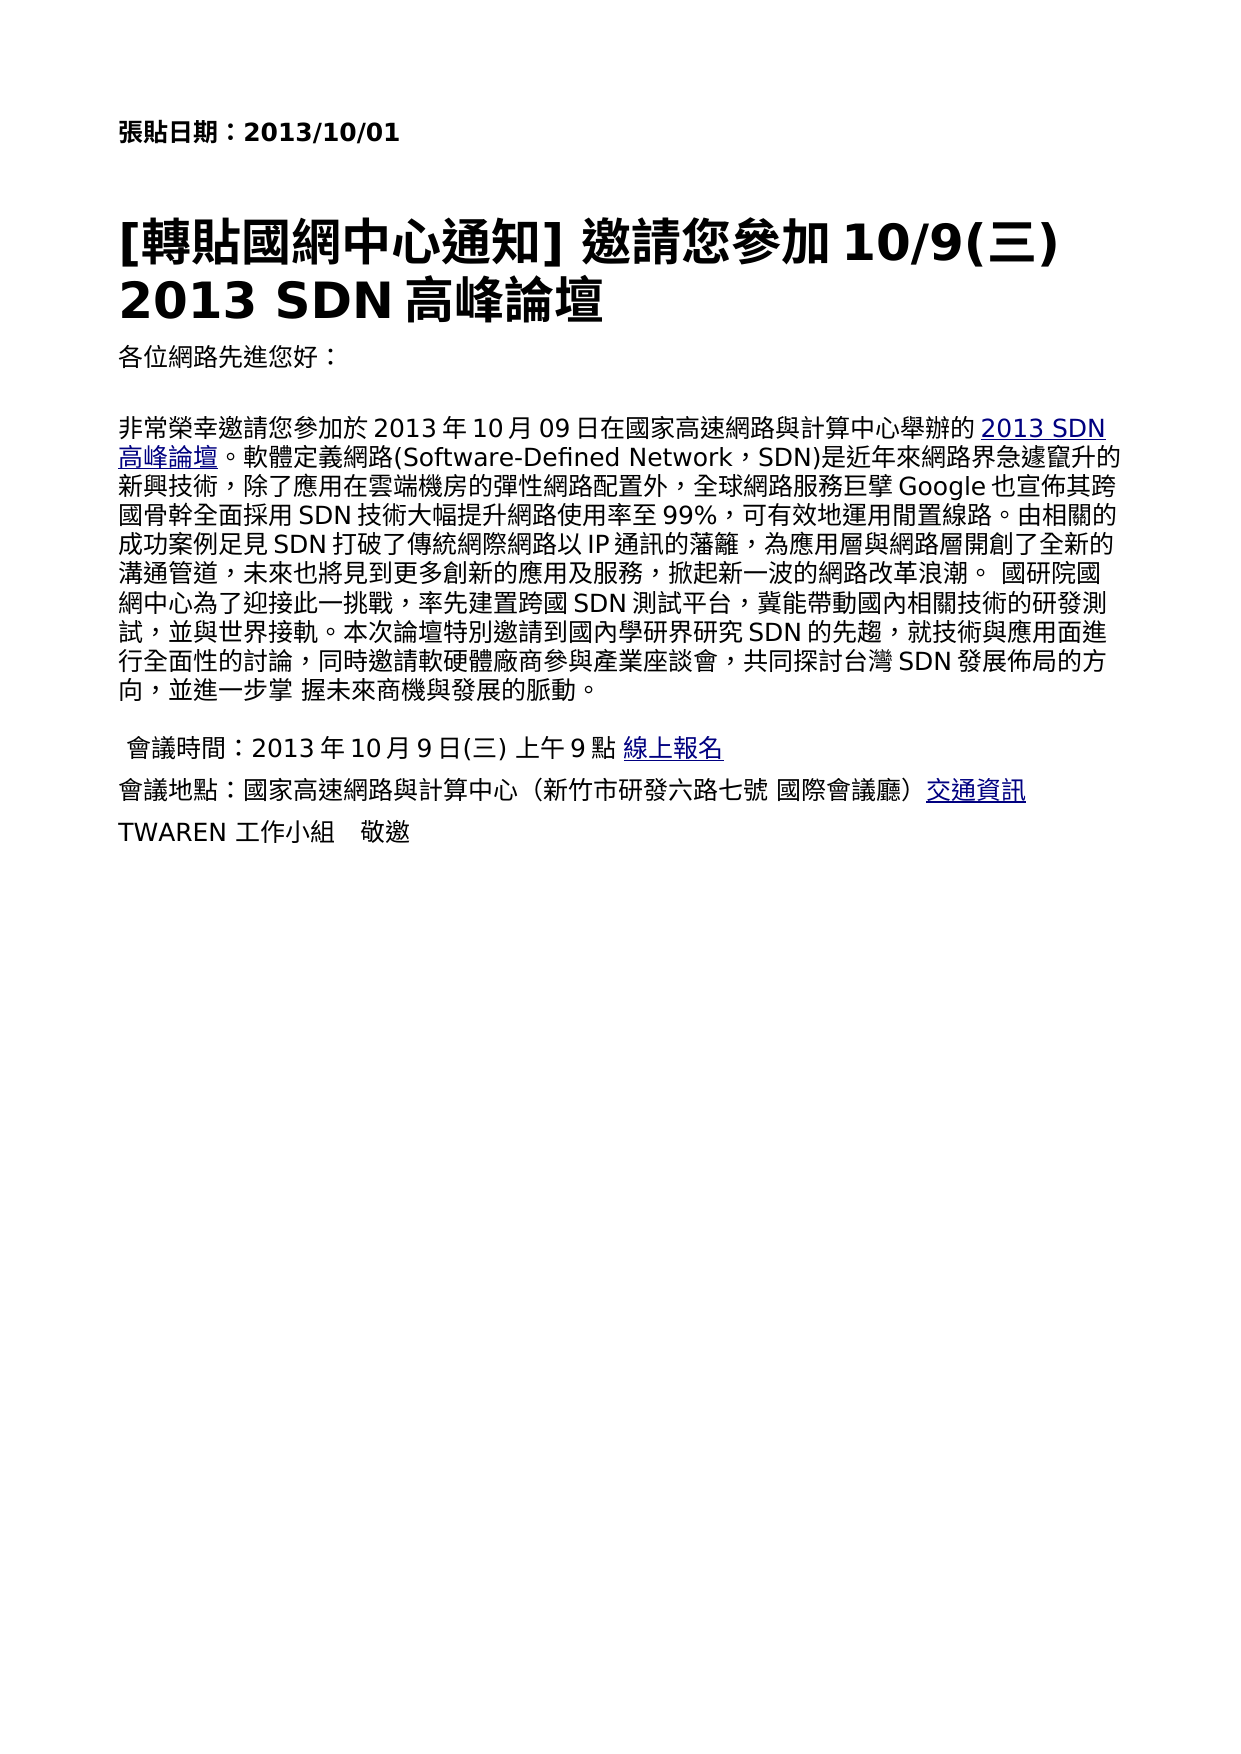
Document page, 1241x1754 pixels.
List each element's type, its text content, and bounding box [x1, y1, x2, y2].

text 會議地點：國家高速網路與計算中心（新竹市研發六路七號 國際會議廳）交通資訊 [118, 776, 1122, 805]
text 各位網路先進您好： [118, 343, 1122, 372]
text TWAREN 工作小組 敬邀 [118, 818, 1122, 847]
subtitle [轉貼國網中心通知] 邀請您參加10/9(三) 2013 SDN高峰論壇 [118, 214, 1122, 330]
text 張貼日期：2013/10/01 [118, 118, 1122, 176]
text 非常榮幸邀請您參加於2013年10月09日在國家高速網路與計算中心舉辦的2013 SDN高峰論壇。軟體定義網路(Software-Defined Network，SDN)是近年來網路界急遽竄升的新興技術，除了應用在雲端機房的彈性網路配置外，全球網路服務巨擘Google也宣佈其跨國骨幹全面採用SDN技術大幅提升網路使用率至99%，可有效地運用閒置線路。由相關的成功案例足見SDN打破了傳統網際網路以IP通訊的藩籬，為應用層與網路層開創了全新的溝通管道，未來也將見到更多創新的應用及服務，掀起新一波的網路改革浪潮。 國研院國網中心為了迎接此一挑戰，率先建置跨國SDN測試平台，冀能帶動國內相關技術的研發測試，並與世界接軌。本次論壇特別邀請到國內學研界研究SDN的先趨，就技術與應用面進行全面性的討論，同時邀請軟硬體廠商參與產業座談會，共同探討台灣SDN發展佈局的方向，並進一步掌 握未來商機與發展的脈動。 會議時間：2013年10月9日(三) 上午9點 線上報名 [118, 384, 1122, 764]
